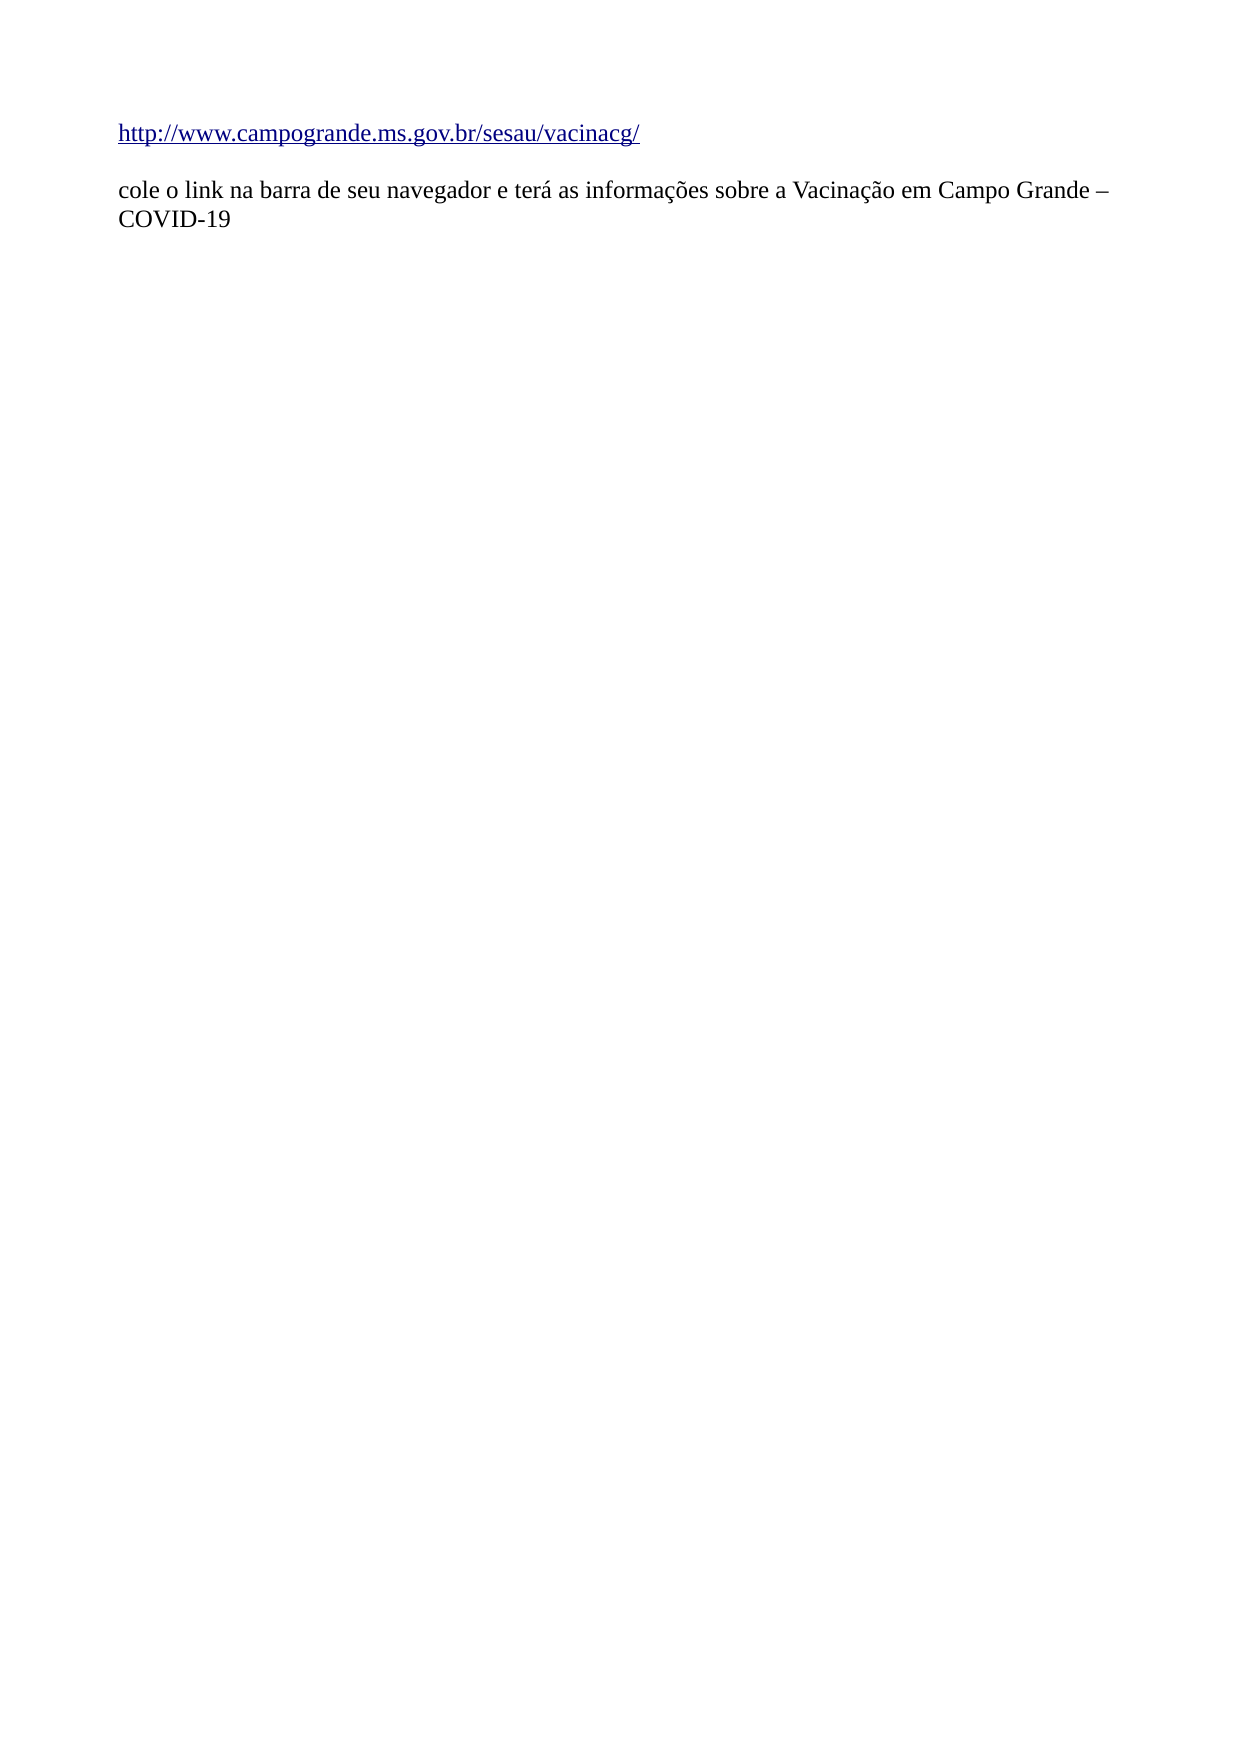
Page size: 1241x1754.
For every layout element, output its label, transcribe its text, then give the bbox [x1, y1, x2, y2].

text http://www.campogrande.ms.gov.br/sesau/vacinacg/ [118, 118, 1122, 147]
text cole o link na barra de seu navegador e terá as informações sobre a Vacinação em Campo Grande – COVID-19 [118, 176, 1122, 233]
